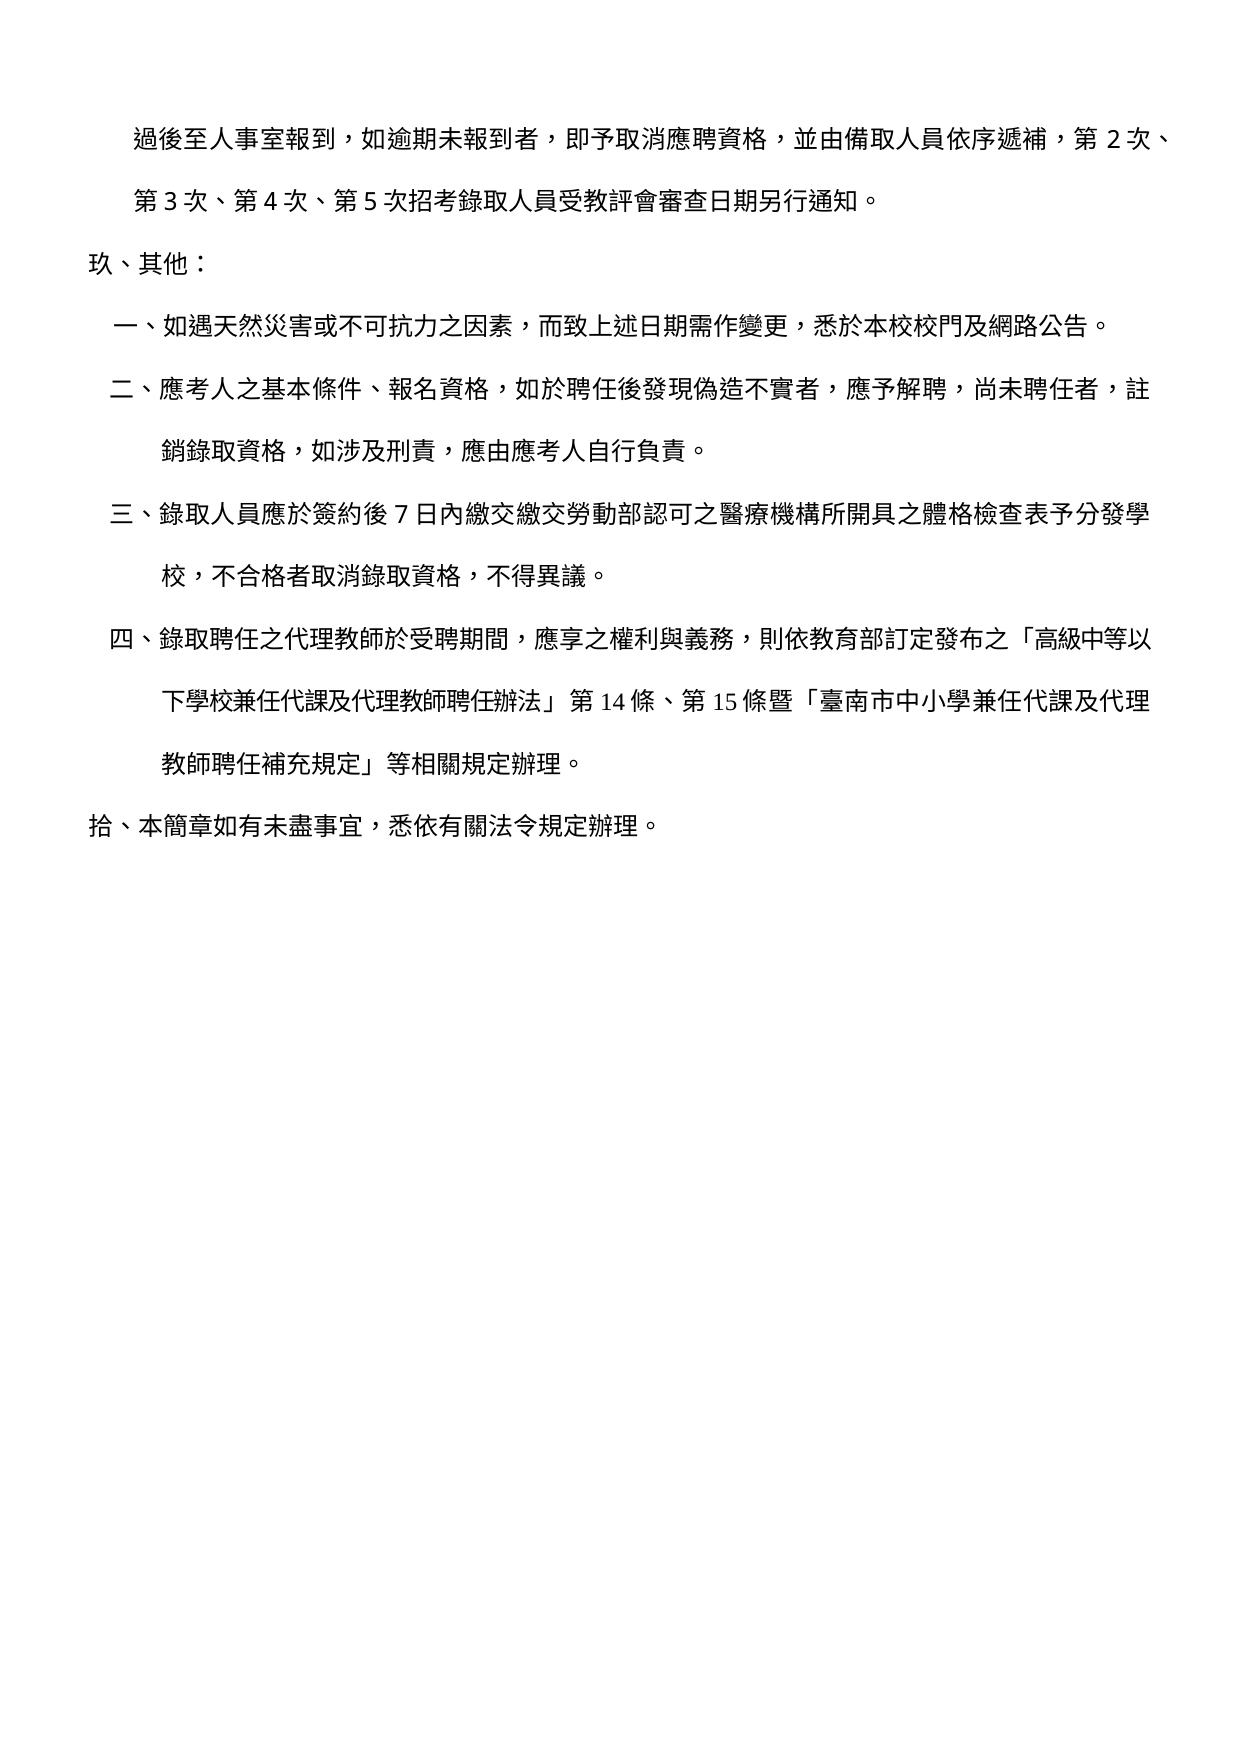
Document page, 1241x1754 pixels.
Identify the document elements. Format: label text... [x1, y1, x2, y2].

text 二、應考人之基本條件、報名資格，如於聘任後發現偽造不實者，應予解聘，尚未聘任者，註銷錄取資格，如涉及刑責，應由應考人自行負責。 [109, 346, 1152, 471]
text 玖、其他： [89, 221, 1152, 283]
text 一、如遇天然災害或不可抗力之因素，而致上述日期需作變更，悉於本校校門及網路公告。 [89, 283, 1152, 346]
text 拾、本簡章如有未盡事宜，悉依有關法令規定辦理。 [89, 783, 1152, 846]
text 四、錄取聘任之代理教師於受聘期間，應享之權利與義務，則依教育部訂定發布之「高級中等以下學校兼任代課及代理教師聘任辦法」第14條、第15條暨「臺南市中小學兼任代課及代理教師聘任補充規定」等相關規定辦理。 [109, 596, 1152, 783]
text 三、錄取人員應於簽約後7日內繳交繳交勞動部認可之醫療機構所開具之體格檢查表予分發學校，不合格者取消錄取資格，不得異議。 [109, 471, 1152, 596]
text 四、第1次招考錄取人員須於113年8月8日(星期四)上午9時到本校接受教評會審查，審查通過後至人事室報到，如逾期未報到者，即予取消應聘資格，並由備取人員依序遞補，第2次、第3次、第4次、第5次招考錄取人員受教評會審查日期另行通知。 [89, 96, 1152, 221]
